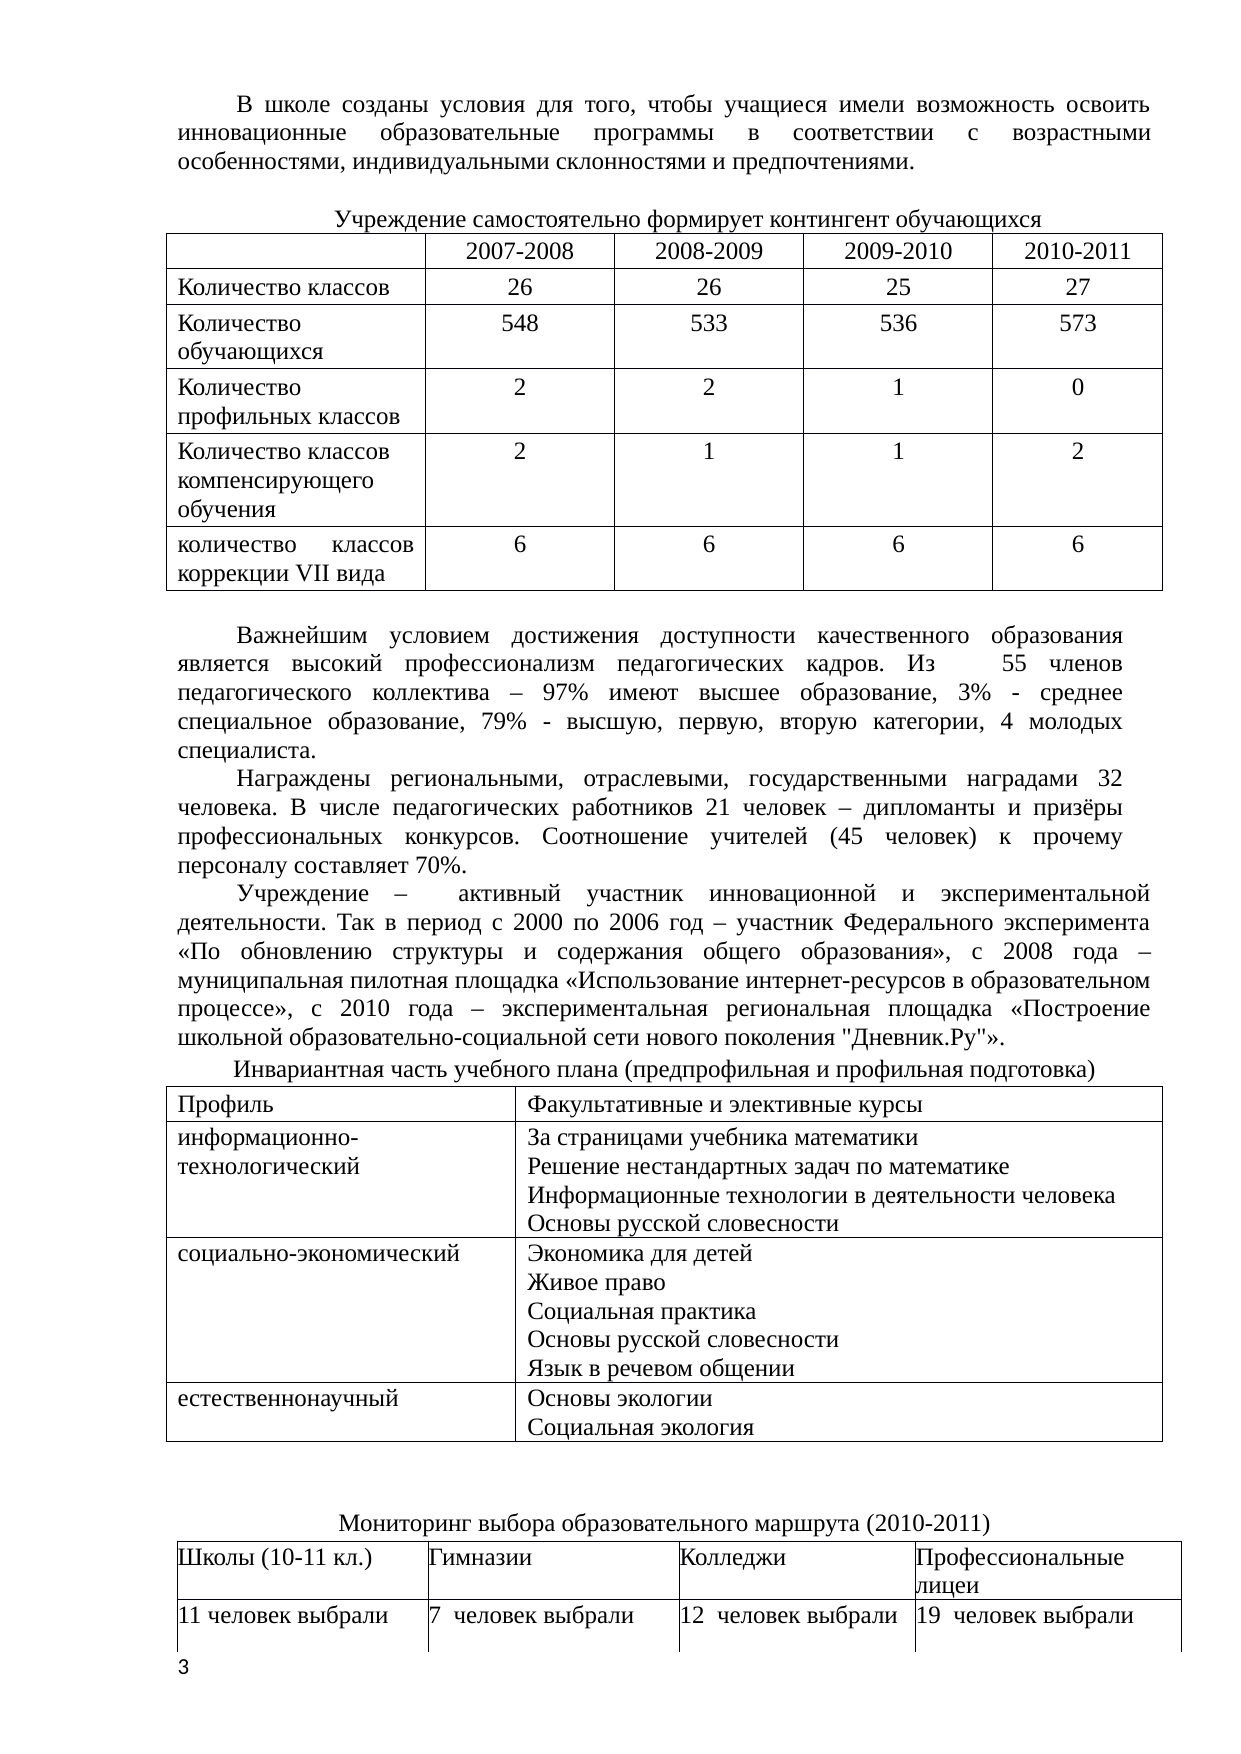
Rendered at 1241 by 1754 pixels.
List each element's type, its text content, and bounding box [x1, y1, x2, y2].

text Учреждение самостоятельно формирует контингент обучающихся [177, 204, 1151, 232]
table_cell 2 [426, 369, 614, 432]
table_cell 27 [993, 269, 1162, 304]
table_header Колледжи [680, 1542, 915, 1599]
text В школе созданы условия для того, чтобы учащиеся имели возможность освоить инновационные образовательные программы в соответствии с возрастными особенностями, индивидуальными склонностями и предпочтениями. [177, 89, 1151, 175]
table_cell 2 [615, 369, 803, 432]
text Важнейшим условием достижения доступности качественного образования является высокий профессионализм педагогических кадров. Из 55 членов педагогического коллектива – 97% имеют высшее образование, 3% - среднее специальное образование, 79% - высшую, первую, вторую категории, 4 молодых специалиста. [177, 620, 1124, 763]
table_cell 6 [993, 527, 1162, 590]
table_cell количество классов коррекции VII вида [167, 527, 425, 590]
table_cell Экономика для детей Живое право Социальная практика Основы русской словесности Язык в речевом общении [516, 1238, 1162, 1382]
table_header 2009-2010 [804, 234, 992, 268]
table_cell За страницами учебника математики Решение нестандартных задач по математике Информационные технологии в деятельности человека Основы русской словесности [516, 1122, 1162, 1237]
table_header Профессиональные лицеи [916, 1542, 1181, 1599]
table_header [167, 234, 425, 268]
text Награждены региональными, отраслевыми, государственными наградами 32 человека. В числе педагогических работников 21 человек – дипломанты и призёры профессиональных конкурсов. Соотношение учителей (45 человек) к прочему персоналу составляет 70%. [177, 763, 1124, 878]
table_cell 6 [804, 527, 992, 590]
table_cell Количество классов компенсирующего обучения [167, 434, 425, 526]
table_cell 2 [993, 434, 1162, 526]
table_cell социально-экономический [167, 1238, 515, 1382]
table_cell 1 [615, 434, 803, 526]
table_header 2010-2011 [993, 234, 1162, 268]
table_cell 7 человек выбрали [429, 1600, 679, 1652]
table_header 2007-2008 [426, 234, 614, 268]
table_cell 533 [615, 305, 803, 368]
table_cell 573 [993, 305, 1162, 368]
table_header Школы (10-11 кл.) [178, 1542, 428, 1599]
table_header 2008-2009 [615, 234, 803, 268]
text Мониторинг выбора образовательного маршрута (2010-2011) [177, 1508, 1151, 1536]
table_cell 6 [615, 527, 803, 590]
table_cell 26 [426, 269, 614, 304]
table_cell 6 [426, 527, 614, 590]
table_cell 12 человек выбрали [680, 1600, 915, 1652]
table_cell Основы экологии Социальная экология [516, 1383, 1162, 1441]
table_cell 26 [615, 269, 803, 304]
table_cell Количество классов [167, 269, 425, 304]
table_header Факультативные и элективные курсы [516, 1087, 1162, 1121]
table_cell Количество обучающихся [167, 305, 425, 368]
table_cell 1 [804, 369, 992, 432]
table_cell естественнонаучный [167, 1383, 515, 1441]
table_cell 548 [426, 305, 614, 368]
table_cell 11 человек выбрали [178, 1600, 428, 1652]
table_cell 0 [993, 369, 1162, 432]
table_header Профиль [167, 1087, 515, 1121]
table_header Гимназии [429, 1542, 679, 1599]
table_cell 1 [804, 434, 992, 526]
table_cell 2 [426, 434, 614, 526]
table_cell 536 [804, 305, 992, 368]
text Учреждение – активный участник инновационной и экспериментальной деятельности. Так в период с 2000 по 2006 год – участник Федерального эксперимента «По обновлению структуры и содержания общего образования», с 2008 года – муниципальная пилотная площадка «Использование интернет-ресурсов в образовательном процессе», с 2010 года – экспериментальная региональная площадка «Построение школьной образовательно-социальной сети нового поколения "Дневник.Ру"». [177, 878, 1151, 1051]
text Инвариантная часть учебного плана (предпрофильная и профильная подготовка) [177, 1054, 1151, 1083]
table_cell Количество профильных классов [167, 369, 425, 432]
table_cell 25 [804, 269, 992, 304]
table_cell информационно-технологический [167, 1122, 515, 1237]
table_cell 19 человек выбрали [916, 1600, 1181, 1652]
